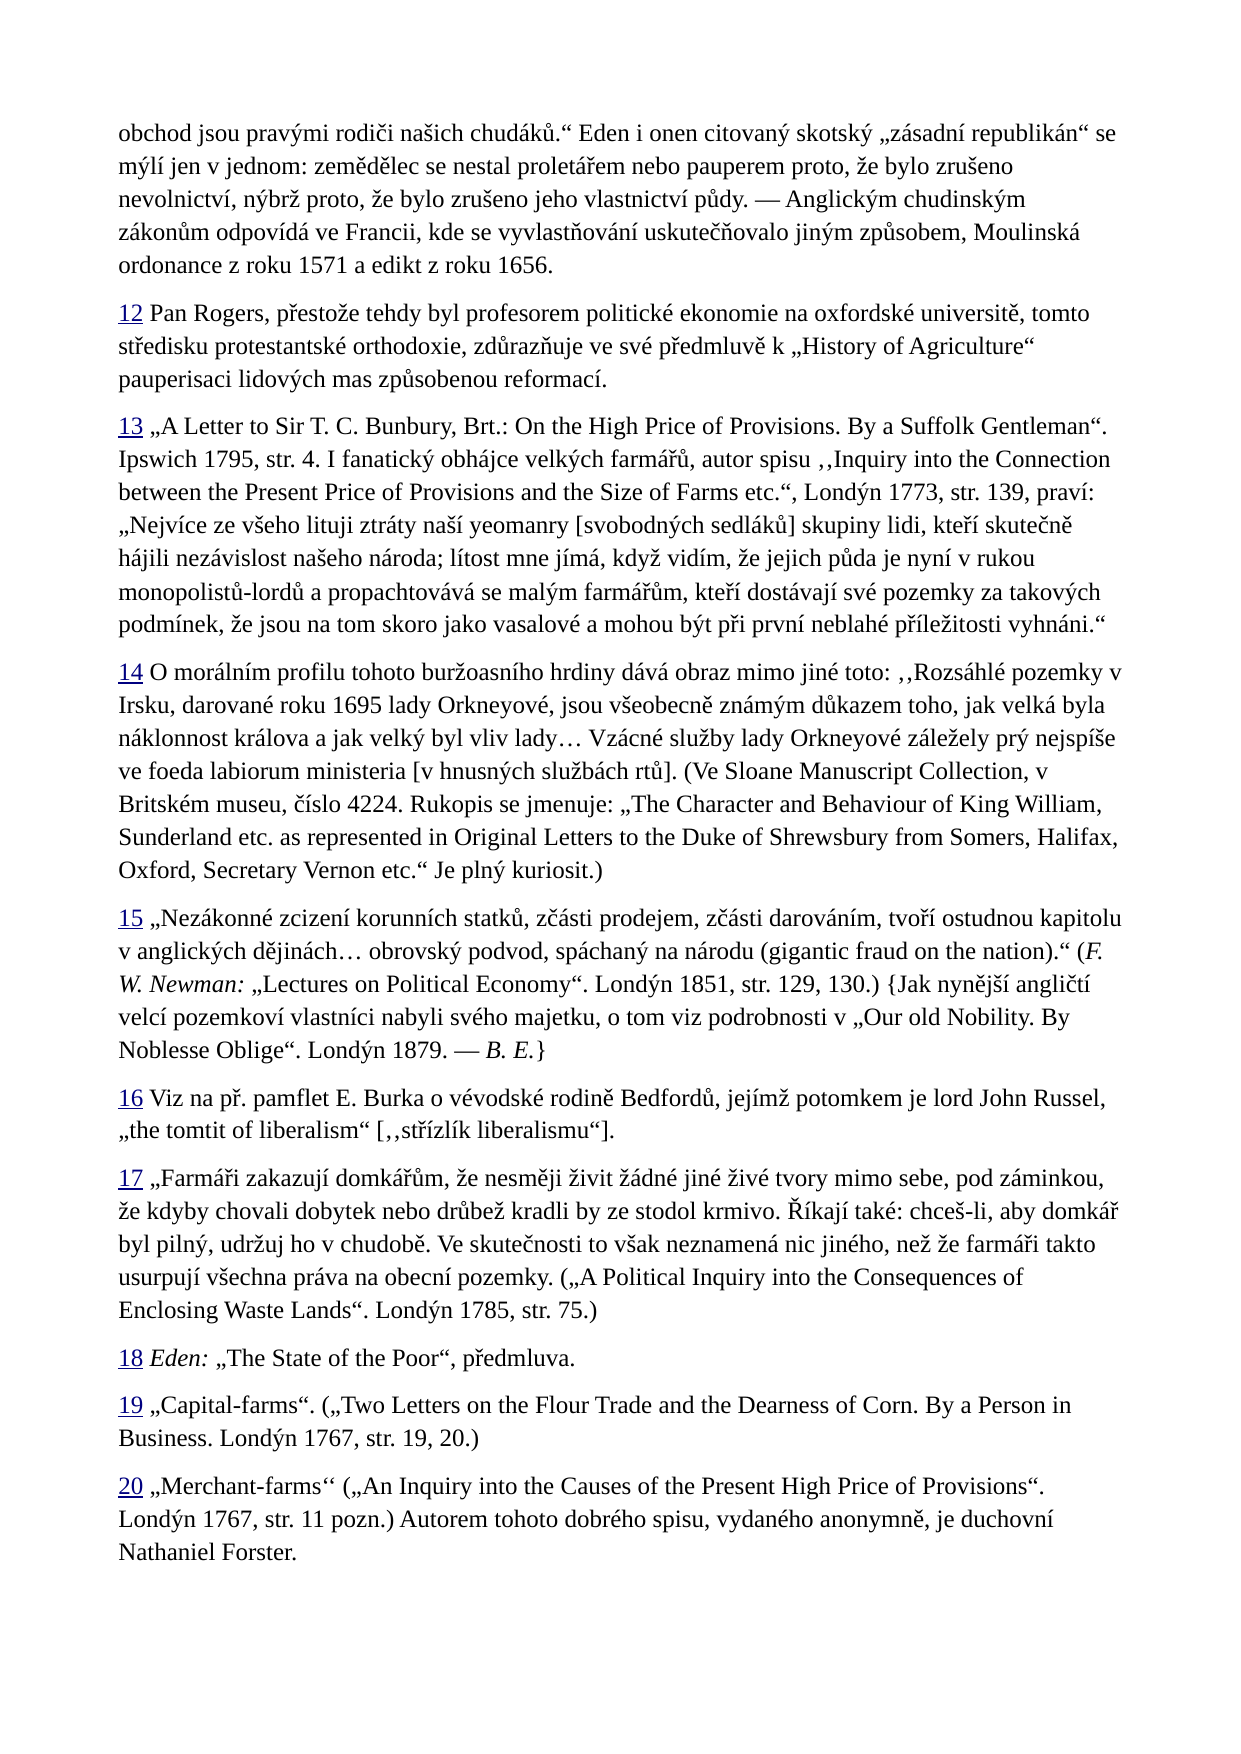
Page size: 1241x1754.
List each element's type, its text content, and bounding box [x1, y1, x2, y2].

text 12 Pan Rogers, přestože tehdy byl profesorem politické ekonomie na oxfordské universitě, tomto středisku protestantské orthodoxie, zdůrazňuje ve své předmluvě k „History of Agriculture“ pauperisaci lidových mas způsobenou reformací. [118, 298, 1122, 393]
text 16 Viz na př. pamflet E. Burka o vévodské rodině Bedfordů, jejímž potomkem je lord John Russel, „the tomtit of liberalism“ [‚‚střízlík liberalismu“]. [118, 1083, 1122, 1144]
text 19 „Capital-farms“. („Two Letters on the Flour Trade and the Dearness of Corn. By a Person in Business. Londýn 1767, str. 19, 20.) [118, 1391, 1122, 1452]
text 17 „Farmáři zakazují domkářům, že nesměji živit žádné jiné živé tvory mimo sebe, pod záminkou, že kdyby chovali dobytek nebo drůbež kradli by ze stodol krmivo. Říkají také: chceš-li, aby domkář byl pilný, udržuj ho v chudobě. Ve skutečnosti to však neznamená nic jiného, než že farmáři takto usurpují všechna práva na obecní pozemky. („A Political Inquiry into the Consequences of Enclosing Waste Lands“. Londýn 1785, str. 75.) [118, 1163, 1122, 1324]
text 14 O morálním profilu tohoto buržoasního hrdiny dává obraz mimo jiné toto: ‚‚Rozsáhlé pozemky v Irsku, darované roku 1695 lady Orkneyové, jsou všeobecně známým důkazem toho, jak velká byla náklonnost králova a jak velký byl vliv lady… Vzácné služby lady Orkneyové záležely prý nejspíše ve foeda labiorum ministeria [v hnusných službách rtů]. (Ve Sloane Manuscript Collection, v Britském museu, číslo 4224. Rukopis se jmenuje: „The Character and Behaviour of King William, Sunderland etc. as represented in Original Letters to the Duke of Shrewsbury from Somers, Halifax, Oxford, Secretary Vernon etc.“ Je plný kuriosit.) [118, 657, 1122, 884]
text 13 „A Letter to Sir T. C. Bunbury, Brt.: On the High Price of Provisions. By a Suffolk Gentleman“. Ipswich 1795, str. 4. I fanatický obhájce velkých farmářů, autor spisu ‚‚Inquiry into the Connection between the Present Price of Provisions and the Size of Farms etc.“, Londýn 1773, str. 139, praví: „Nejvíce ze všeho lituji ztráty naší yeomanry [svobodných sedláků] skupiny lidi, kteří skutečně hájili nezávislost našeho národa; lítost mne jímá, když vidím, že jejich půda je nyní v rukou monopolistů-lordů a propachtovává se malým farmářům, kteří dostávají své pozemky za takových podmínek, že jsou na tom skoro jako vasalové a mohou být při první neblahé příležitosti vyhnáni.“ [118, 411, 1122, 638]
text 18 Eden: „The State of the Poor“, předmluva. [118, 1343, 1122, 1372]
text 15 „Nezákonné zcizení korunních statků, zčásti prodejem, zčásti darováním, tvoří ostudnou kapitolu v anglických dějinách… obrovský podvod, spáchaný na národu (gigantic fraud on the nation).“ (F. W. Newman: „Lectures on Political Economy“. Londýn 1851, str. 129, 130.) {Jak nynější angličtí velcí pozemkoví vlastníci nabyli svého majetku, o tom viz podrobnosti v „Our old Nobility. By Noblesse Oblige“. Londýn 1879. — B. E.} [118, 903, 1122, 1064]
text 20 „Merchant-farms‘‘ („An Inquiry into the Causes of the Present High Price of Provisions“. Londýn 1767, str. 11 pozn.) Autorem tohoto dobrého spisu, vydaného anonymně, je duchovní Nathaniel Forster. [118, 1471, 1122, 1566]
text obchod jsou pravými rodiči našich chudáků.“ Eden i onen citovaný skotský „zásadní republikán“ se mýlí jen v jednom: zemědělec se nestal proletářem nebo pauperem proto, že bylo zrušeno nevolnictví, nýbrž proto, že bylo zrušeno jeho vlastnictví půdy. — Anglickým chudinským zákonům odpovídá ve Francii, kde se vyvlastňování uskutečňovalo jiným způsobem, Moulinská ordonance z roku 1571 a edikt z roku 1656. [118, 118, 1122, 279]
